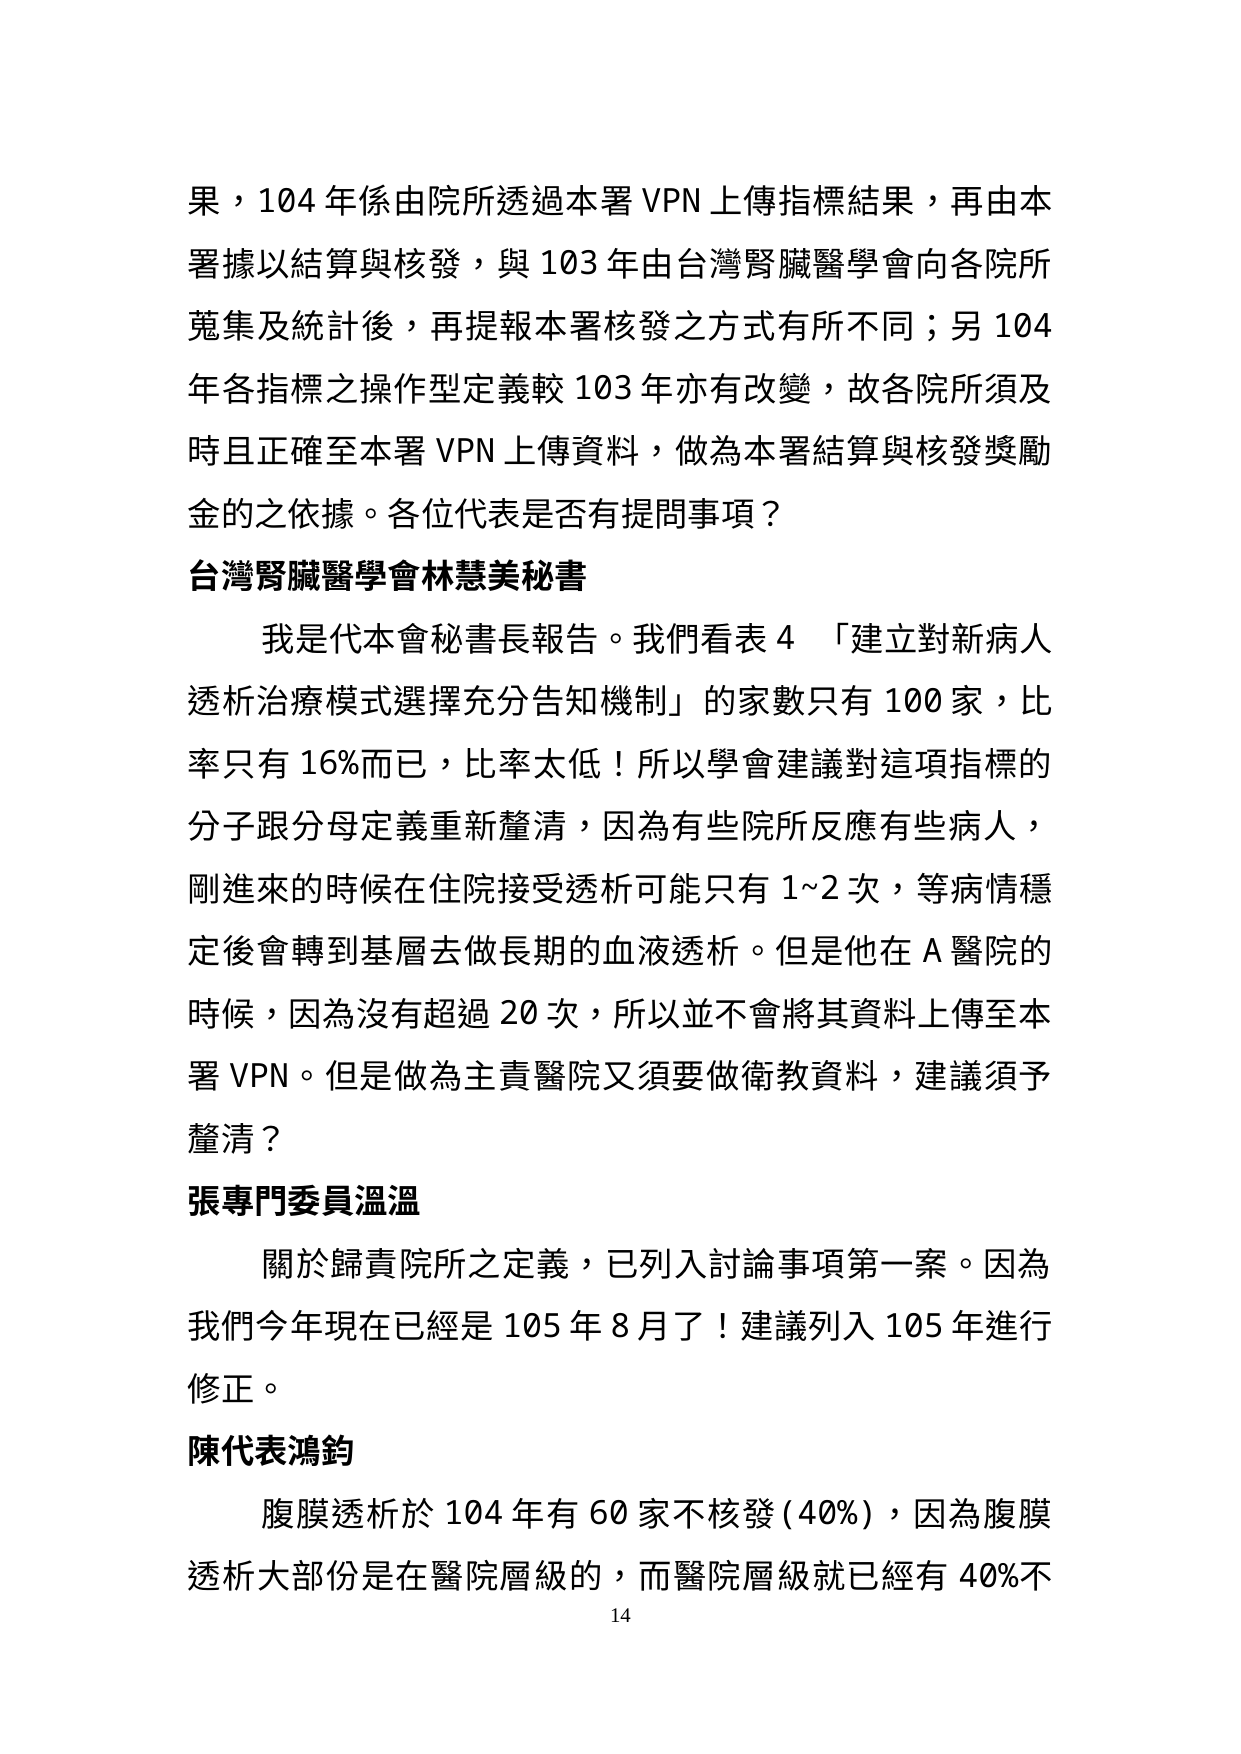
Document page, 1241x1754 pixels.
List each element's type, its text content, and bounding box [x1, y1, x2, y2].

text 我是代本會秘書長報告。我們看表4 「建立對新病人透析治療模式選擇充分告知機制」的家數只有100家，比率只有16%而已，比率太低！所以學會建議對這項指標的分子跟分母定義重新釐清，因為有些院所反應有些病人，剛進來的時候在住院接受透析可能只有1~2次，等病情穩定後會轉到基層去做長期的血液透析。但是他在A醫院的時候，因為沒有超過20次，所以並不會將其資料上傳至本署VPN。但是做為主責醫院又須要做衛教資料，建議須予釐清？ [187, 595, 1053, 1157]
text 腹膜透析於104年有60家不核發(40%)，因為腹膜透析大部份是在醫院層級的，而醫院層級就已經有40%不核發，我看到這個數字覺得應該還有蠻多問題。如同剛剛我們秘書提到「建立對病人透析治療模式選擇充分告知機制」的家數只有100家(16%)，其實這個是不可能的事情。但考慮這些細節須要花時間討論，建議我們先跟健保署這兒先討論，瞭解是否為申報或定義之問題，如果各位委員同意的話，是不是我們討論以後，下一次再把它拿出來報告，我覺得這樣會比較節省時間。 [187, 1470, 1053, 1595]
text 張專門委員溫溫 [187, 1157, 1053, 1220]
text 陳代表鴻鈞 [187, 1407, 1053, 1470]
text 台灣腎臟醫學會林慧美秘書 [187, 532, 1053, 595]
text 關於歸責院所之定義，已列入討論事項第一案。因為我們今年現在已經是105年8月了！建議列入105年進行修正。 [187, 1220, 1053, 1407]
text 果，104年係由院所透過本署VPN上傳指標結果，再由本署據以結算與核發，與103年由台灣腎臟醫學會向各院所蒐集及統計後，再提報本署核發之方式有所不同；另104年各指標之操作型定義較103年亦有改變，故各院所須及時且正確至本署VPN上傳資料，做為本署結算與核發獎勵金的之依據。各位代表是否有提問事項？ [187, 157, 1053, 532]
